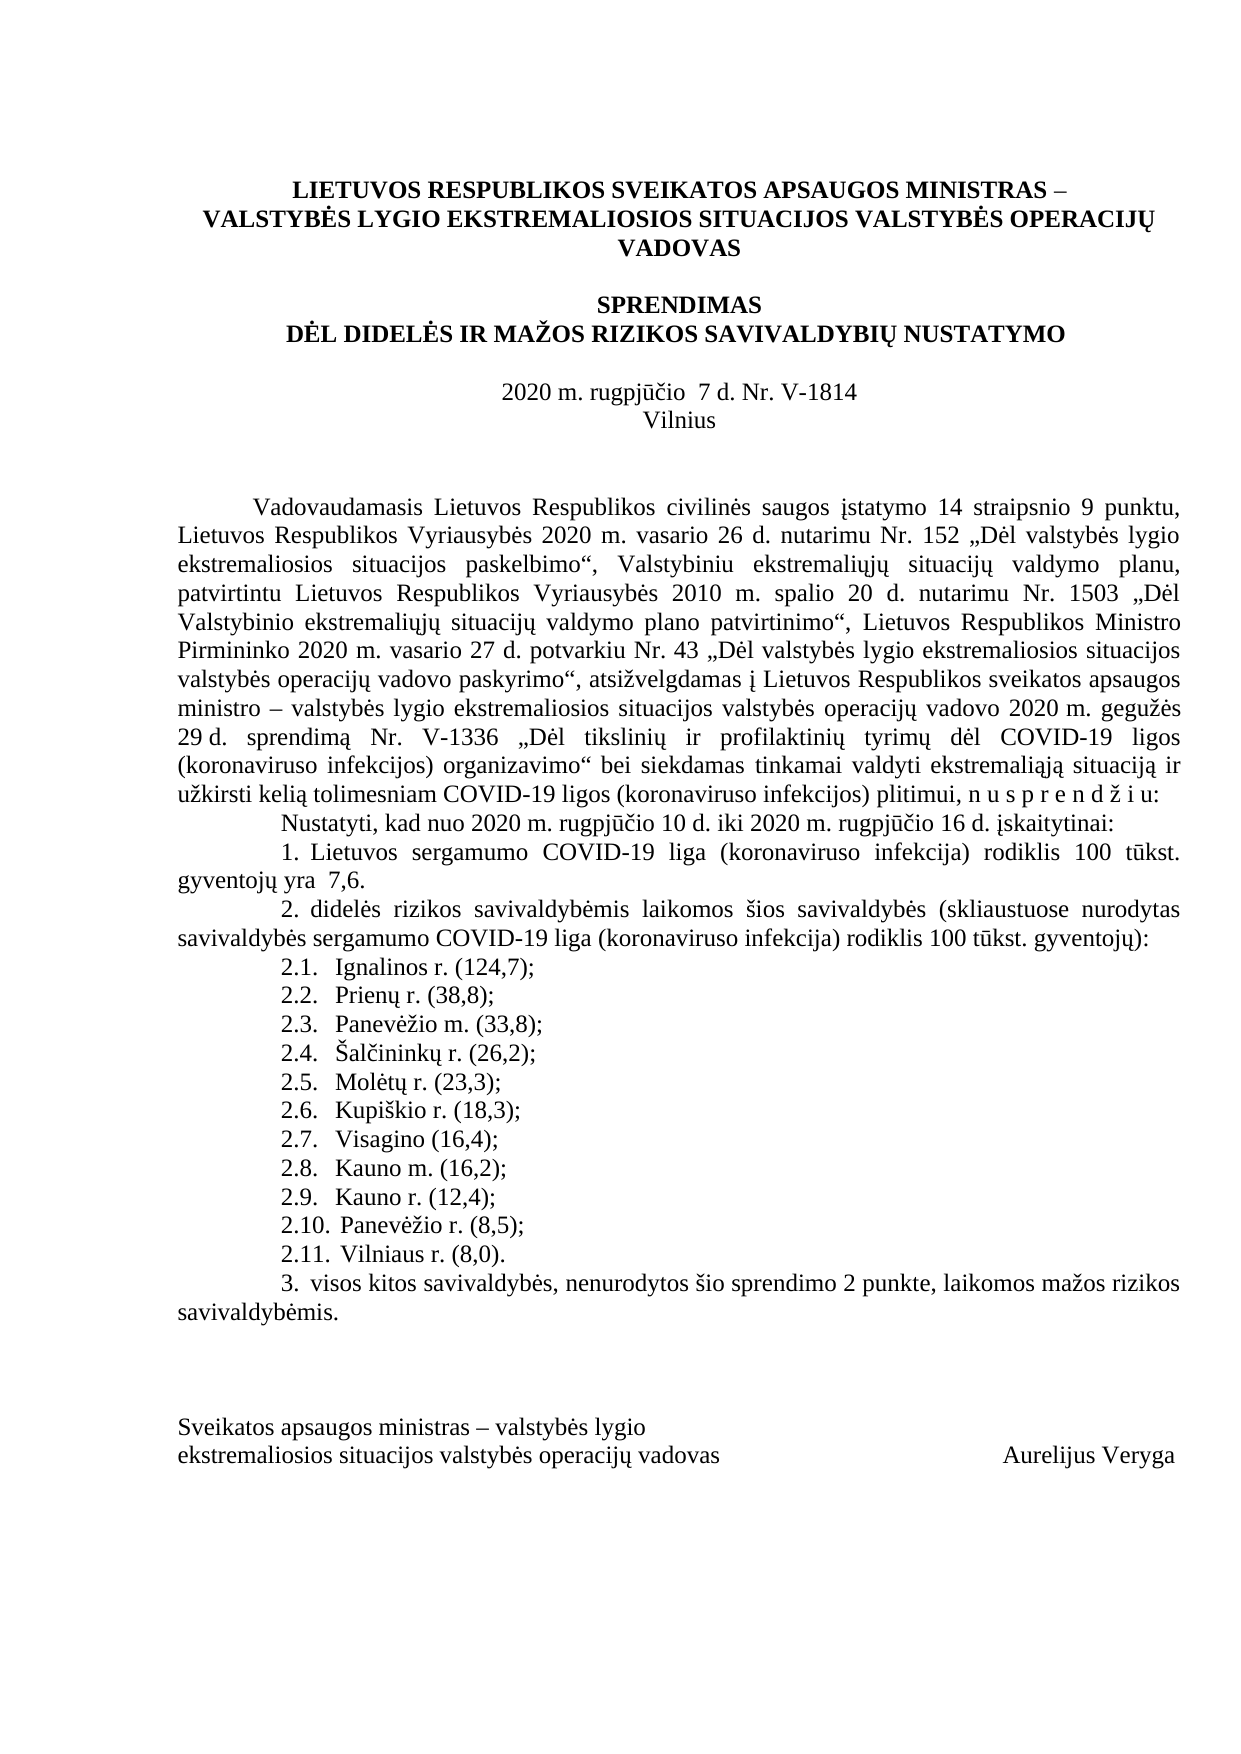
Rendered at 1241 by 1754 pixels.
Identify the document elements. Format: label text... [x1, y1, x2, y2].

text LIETUVOS RESPUBLIKOS SVEIKATOS APSAUGOS MINISTRAS – [177, 176, 1181, 204]
text 2.1. Ignalinos r. (124,7); [260, 952, 1181, 981]
text 2.10. Panevėžio r. (8,5); [260, 1211, 1181, 1239]
text 1. Lietuvos sergamumo COVID-19 liga (koronaviruso infekcija) rodiklis 100 tūkst. gyventojų yra 7,6. [177, 837, 1181, 894]
text Vadovaudamasis Lietuvos Respublikos civilinės saugos įstatymo 14 straipsnio 9 punktu, Lietuvos Respublikos Vyriausybės 2020 m. vasario 26 d. nutarimu Nr. 152 „Dėl valstybės lygio ekstremaliosios situacijos paskelbimo“, Valstybiniu ekstremaliųjų situacijų valdymo planu, patvirtintu Lietuvos Respublikos Vyriausybės 2010 m. spalio 20 d. nutarimu Nr. 1503 „Dėl Valstybinio ekstremaliųjų situacijų valdymo plano patvirtinimo“, Lietuvos Respublikos Ministro Pirmininko 2020 m. vasario 27 d. potvarkiu Nr. 43 „Dėl valstybės lygio ekstremaliosios situacijos valstybės operacijų vadovo paskyrimo“, atsižvelgdamas į Lietuvos Respublikos sveikatos apsaugos ministro – valstybės lygio ekstremaliosios situacijos valstybės operacijų vadovo 2020 m. gegužės 29 d. sprendimą Nr. V-1336 „Dėl tikslinių ir profilaktinių tyrimų dėl COVID-19 ligos (koronaviruso infekcijos) organizavimo“ bei siekdamas tinkamai valdyti ekstremaliąją situaciją ir užkirsti kelią tolimesniam COVID-19 ligos (koronaviruso infekcijos) plitimui, n u s p r e n d ž i u: [177, 492, 1181, 808]
text Vilnius [177, 406, 1181, 434]
text 2.6. Kupiškio r. (18,3); [260, 1096, 1181, 1124]
text Nustatyti, kad nuo 2020 m. rugpjūčio 10 d. iki 2020 m. rugpjūčio 16 d. įskaitytinai: [177, 808, 1181, 837]
text 2020 m. rugpjūčio 7 d. Nr. V-1814 [177, 377, 1181, 406]
text 2.9. Kauno r. (12,4); [260, 1182, 1181, 1211]
text ekstremaliosios situacijos valstybės operacijų vadovas Aurelijus Veryga [177, 1441, 1181, 1469]
text 2.11. Vilniaus r. (8,0). [260, 1239, 1181, 1268]
text 2.3. Panevėžio m. (33,8); [260, 1009, 1181, 1038]
text 2.4. Šalčininkų r. (26,2); [260, 1038, 1181, 1067]
text 3. visos kitos savivaldybės, nenurodytos šio sprendimo 2 punkte, laikomos mažos rizikos savivaldybėmis. [177, 1268, 1181, 1326]
text SPRENDIMAS [177, 291, 1181, 319]
text 2.8. Kauno m. (16,2); [260, 1153, 1181, 1182]
text Sveikatos apsaugos ministras – valstybės lygio [177, 1412, 1181, 1441]
text VALSTYBĖS LYGIO EKSTREMALIOSIOS SITUACIJOS VALSTYBĖS OPERACIJŲ VADOVAS [177, 204, 1181, 262]
text 2.7. Visagino (16,4); [260, 1124, 1181, 1153]
text 2. didelės rizikos savivaldybėmis laikomos šios savivaldybės (skliaustuose nurodytas savivaldybės sergamumo COVID-19 liga (koronaviruso infekcija) rodiklis 100 tūkst. gyventojų): [177, 894, 1181, 952]
text 2.2. Prienų r. (38,8); [260, 981, 1181, 1009]
text 2.5. Molėtų r. (23,3); [260, 1067, 1181, 1096]
text DĖL DIDELĖS IR MAŽOS RIZIKOS SAVIVALDYBIŲ NUSTATYMO [177, 319, 1181, 348]
